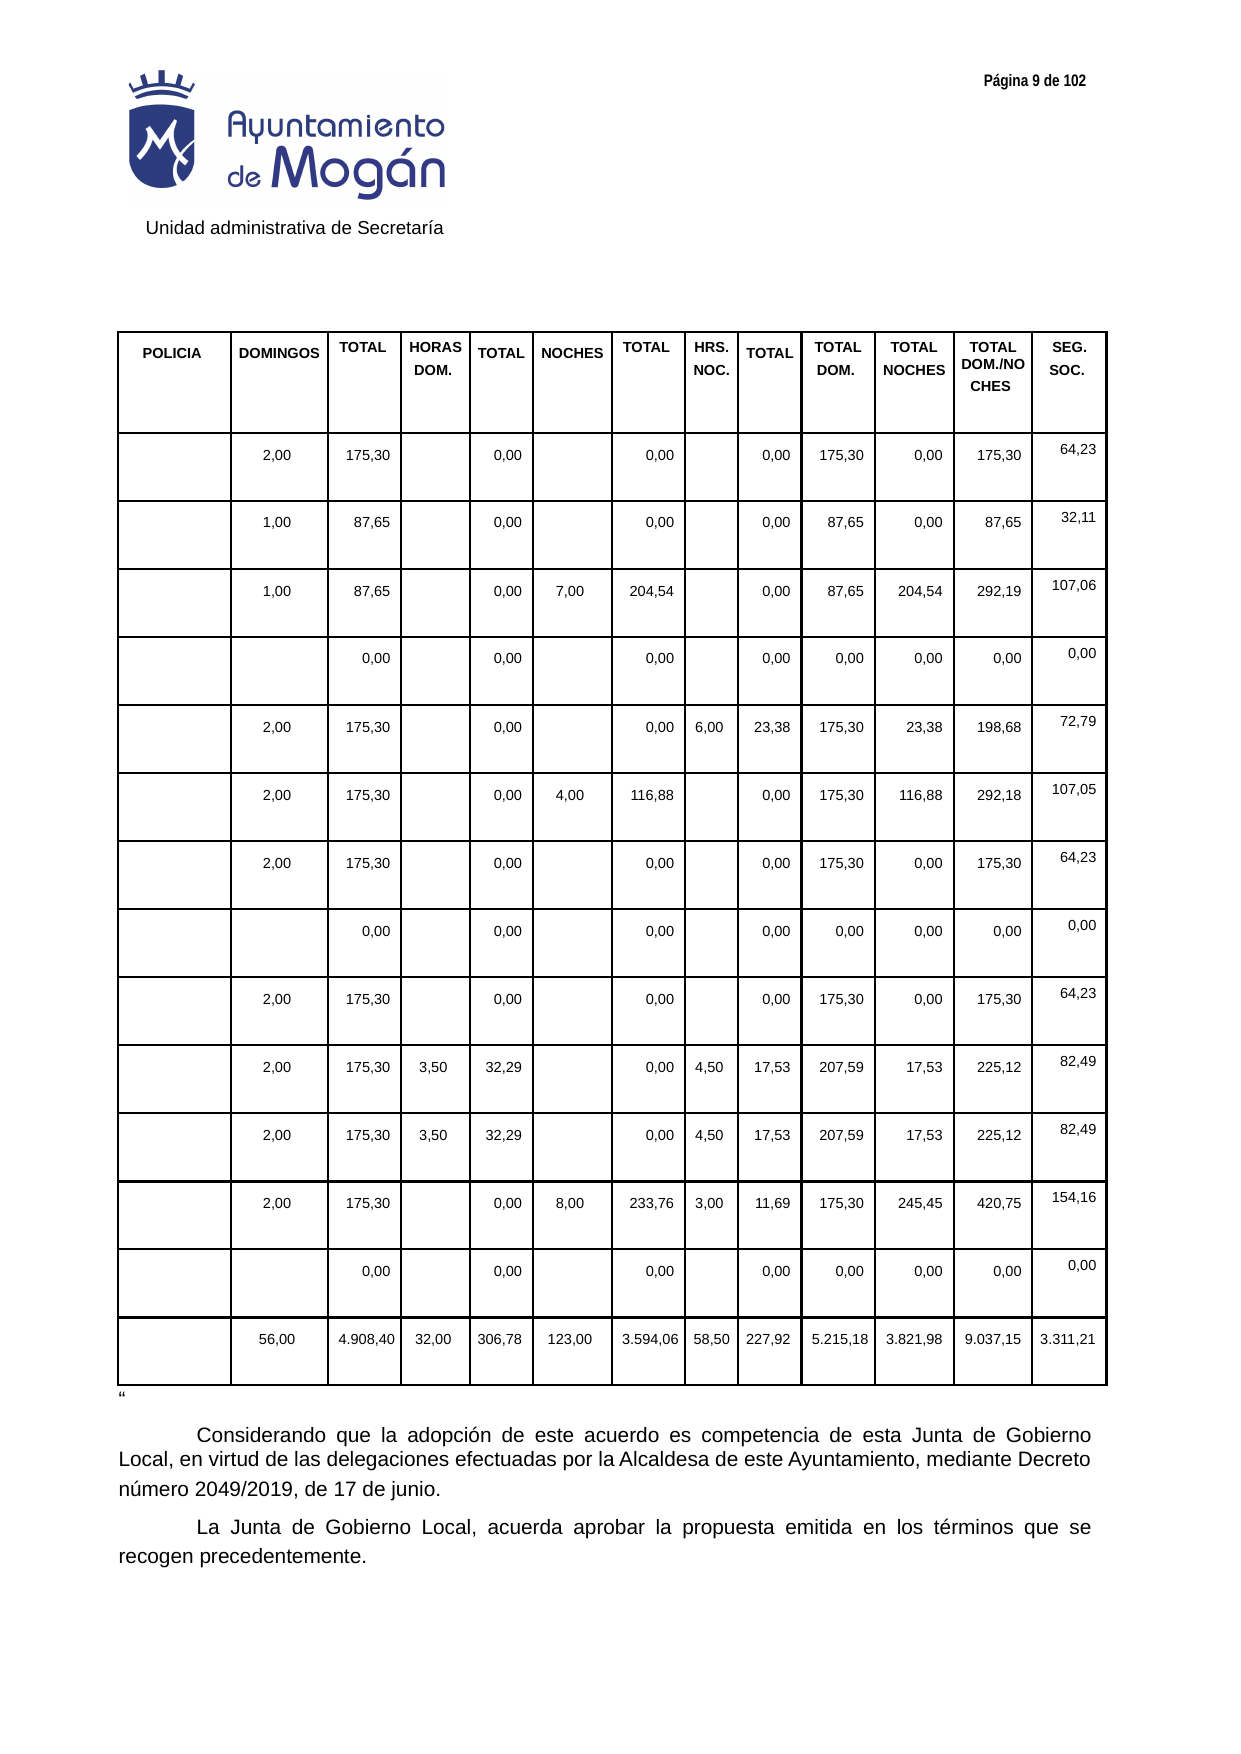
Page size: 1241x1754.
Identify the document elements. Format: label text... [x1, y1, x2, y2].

table_cell 0,00 [613, 434, 684, 500]
table_cell 0,00 [955, 910, 1031, 976]
table_cell 1,00 [232, 502, 327, 568]
table_cell 0,00 [471, 502, 532, 568]
table_cell 32,11 [1033, 502, 1105, 568]
table_cell 0,00 [471, 1250, 532, 1316]
table_cell 175,30 [955, 978, 1031, 1044]
table_cell 3,50 [402, 1114, 469, 1180]
table_cell 0,00 [613, 638, 684, 704]
table_cell [402, 842, 469, 908]
table_cell 4,50 [686, 1114, 737, 1180]
text “ [118, 1386, 1092, 1410]
table_header DOMINGOS [232, 333, 327, 432]
table_header TOTAL [613, 333, 684, 432]
table_cell 87,65 [329, 570, 400, 636]
table_cell 87,65 [329, 502, 400, 568]
table_cell 17,53 [739, 1114, 800, 1180]
table_cell [119, 1114, 230, 1180]
table_cell 116,88 [613, 774, 684, 840]
table_cell 3.821,98 [876, 1319, 953, 1384]
table_cell 32,00 [402, 1319, 469, 1384]
table_header TOTAL [329, 333, 400, 432]
table_cell 72,79 [1033, 706, 1105, 772]
table_cell 154,16 [1033, 1183, 1105, 1248]
table_cell 0,00 [739, 910, 800, 976]
table_cell 5.215,18 [803, 1319, 874, 1384]
table_cell 0,00 [955, 1250, 1031, 1316]
table_cell 32,29 [471, 1046, 532, 1112]
table_cell 0,00 [471, 1183, 532, 1248]
table_cell 87,65 [803, 570, 874, 636]
table_cell 8,00 [534, 1183, 611, 1248]
table_cell 175,30 [329, 1046, 400, 1112]
table_cell [534, 978, 611, 1044]
table_cell [232, 910, 327, 976]
table_cell 17,53 [876, 1114, 953, 1180]
table_cell [686, 842, 737, 908]
table_cell [686, 978, 737, 1044]
table_cell [402, 1183, 469, 1248]
table_cell 175,30 [329, 842, 400, 908]
table_cell 0,00 [739, 978, 800, 1044]
text La Junta de Gobierno Local, acuerda aprobar la propuesta emitida en los términos que se recogen precedentemente. [118, 1514, 1092, 1569]
table_cell [402, 774, 469, 840]
table_cell [534, 1250, 611, 1316]
table_cell 1,00 [232, 570, 327, 636]
table_cell 245,45 [876, 1183, 953, 1248]
table_cell 0,00 [613, 910, 684, 976]
table_cell 23,38 [739, 706, 800, 772]
table_cell [686, 774, 737, 840]
table_cell [534, 1114, 611, 1180]
table_cell [686, 434, 737, 500]
table_cell 7,00 [534, 570, 611, 636]
table_cell 0,00 [613, 978, 684, 1044]
table_cell 0,00 [876, 1250, 953, 1316]
table_cell 0,00 [1033, 1250, 1105, 1316]
table_cell 107,06 [1033, 570, 1105, 636]
table_cell 175,30 [329, 1183, 400, 1248]
table_cell 0,00 [329, 638, 400, 704]
table_cell [119, 638, 230, 704]
table_cell 0,00 [471, 910, 532, 976]
table_cell 0,00 [876, 638, 953, 704]
table_cell 198,68 [955, 706, 1031, 772]
table_header HRS. NOC. [686, 333, 737, 432]
table_header TOTAL NOCHES [876, 333, 953, 432]
table_cell 0,00 [739, 774, 800, 840]
table_header SEG. SOC. [1033, 333, 1105, 432]
table_cell [402, 638, 469, 704]
table_cell 116,88 [876, 774, 953, 840]
table_cell 0,00 [803, 638, 874, 704]
table_cell 32,29 [471, 1114, 532, 1180]
table_cell 2,00 [232, 978, 327, 1044]
table_cell 2,00 [232, 1046, 327, 1112]
table_cell [402, 910, 469, 976]
table_cell 0,00 [1033, 910, 1105, 976]
table_cell 2,00 [232, 706, 327, 772]
table_cell 204,54 [876, 570, 953, 636]
table_cell [232, 1250, 327, 1316]
table_header TOTAL DOM./NOCHES [955, 333, 1031, 432]
table_cell 0,00 [955, 638, 1031, 704]
table_cell [119, 1183, 230, 1248]
table_cell 0,00 [739, 570, 800, 636]
table_cell 0,00 [803, 1250, 874, 1316]
table_cell 0,00 [471, 570, 532, 636]
table_cell 56,00 [232, 1319, 327, 1384]
table_header HORAS DOM. [402, 333, 469, 432]
table_cell [402, 570, 469, 636]
table_cell 0,00 [876, 910, 953, 976]
table_cell [402, 978, 469, 1044]
table_cell [534, 842, 611, 908]
table_cell 292,18 [955, 774, 1031, 840]
table_cell 175,30 [803, 706, 874, 772]
table_cell [534, 706, 611, 772]
text Considerando que la adopción de este acuerdo es competencia de esta Junta de Gobierno Local, en virtud de las delegaciones efectuadas por la Alcaldesa de este Ayuntamiento, mediante Decreto número 2049/2019, de 17 de junio. [118, 1423, 1092, 1502]
table_cell 0,00 [329, 910, 400, 976]
table_cell [534, 638, 611, 704]
table_cell 0,00 [613, 842, 684, 908]
table_cell 2,00 [232, 774, 327, 840]
table_header TOTAL DOM. [803, 333, 874, 432]
table_cell 0,00 [613, 706, 684, 772]
table_cell 175,30 [329, 706, 400, 772]
table_cell 0,00 [613, 502, 684, 568]
table_cell 227,92 [739, 1319, 800, 1384]
table_cell [119, 1319, 230, 1384]
table_cell 0,00 [471, 842, 532, 908]
table_cell 87,65 [803, 502, 874, 568]
table_cell 23,38 [876, 706, 953, 772]
table_cell 4,50 [686, 1046, 737, 1112]
table_cell [119, 1046, 230, 1112]
table_cell 204,54 [613, 570, 684, 636]
table_cell 0,00 [739, 1250, 800, 1316]
table_cell 0,00 [471, 434, 532, 500]
table_cell 207,59 [803, 1114, 874, 1180]
table_cell 225,12 [955, 1046, 1031, 1112]
table_cell 0,00 [471, 706, 532, 772]
table_cell [534, 502, 611, 568]
table_cell [686, 910, 737, 976]
table_cell 0,00 [739, 434, 800, 500]
table_cell 0,00 [803, 910, 874, 976]
table_cell [119, 706, 230, 772]
table_cell [686, 570, 737, 636]
table_cell 175,30 [329, 434, 400, 500]
table_cell 0,00 [471, 638, 532, 704]
table_cell 233,76 [613, 1183, 684, 1248]
table_cell 6,00 [686, 706, 737, 772]
table_cell 4,00 [534, 774, 611, 840]
table_cell 175,30 [803, 1183, 874, 1248]
table_cell 175,30 [803, 978, 874, 1044]
table_cell [534, 910, 611, 976]
table_cell 0,00 [739, 842, 800, 908]
table_cell [119, 1250, 230, 1316]
table_cell 175,30 [803, 434, 874, 500]
table_cell 0,00 [876, 978, 953, 1044]
table_cell [119, 434, 230, 500]
table_cell 0,00 [471, 978, 532, 1044]
table_cell [119, 842, 230, 908]
table_cell 123,00 [534, 1319, 611, 1384]
table_cell 0,00 [613, 1114, 684, 1180]
table_cell 175,30 [329, 978, 400, 1044]
table_cell 2,00 [232, 842, 327, 908]
table_cell 0,00 [329, 1250, 400, 1316]
table_cell 17,53 [876, 1046, 953, 1112]
table_cell 82,49 [1033, 1114, 1105, 1180]
table_cell 82,49 [1033, 1046, 1105, 1112]
table_cell 306,78 [471, 1319, 532, 1384]
table_cell [686, 1250, 737, 1316]
table_cell [534, 434, 611, 500]
table_cell [119, 910, 230, 976]
table_cell 0,00 [739, 638, 800, 704]
table_cell 0,00 [876, 842, 953, 908]
table_cell [534, 1046, 611, 1112]
table_cell 175,30 [955, 434, 1031, 500]
table_cell [686, 638, 737, 704]
table_cell [402, 706, 469, 772]
table_cell 3.594,06 [613, 1319, 684, 1384]
table_cell 207,59 [803, 1046, 874, 1112]
table_cell 9.037,15 [955, 1319, 1031, 1384]
table_cell 64,23 [1033, 978, 1105, 1044]
table_cell 0,00 [613, 1046, 684, 1112]
table_cell 175,30 [329, 774, 400, 840]
table_cell 175,30 [329, 1114, 400, 1180]
table_cell 175,30 [955, 842, 1031, 908]
table_cell 3,00 [686, 1183, 737, 1248]
table_cell 64,23 [1033, 434, 1105, 500]
table_cell [402, 1250, 469, 1316]
table_cell 4.908,40 [329, 1319, 400, 1384]
table_cell 0,00 [1033, 638, 1105, 704]
table_cell 3,50 [402, 1046, 469, 1112]
table_cell [686, 502, 737, 568]
table_cell 0,00 [876, 434, 953, 500]
table_cell 0,00 [613, 1250, 684, 1316]
table_cell 420,75 [955, 1183, 1031, 1248]
table_cell 107,05 [1033, 774, 1105, 840]
table_cell [119, 774, 230, 840]
table_cell [119, 570, 230, 636]
table_cell 175,30 [803, 774, 874, 840]
table_header TOTAL [739, 333, 800, 432]
table_cell 225,12 [955, 1114, 1031, 1180]
table_cell 0,00 [739, 502, 800, 568]
table_cell 3.311,21 [1033, 1319, 1105, 1384]
table_cell 0,00 [471, 774, 532, 840]
table_header NOCHES [534, 333, 611, 432]
table_cell 0,00 [876, 502, 953, 568]
table_cell 292,19 [955, 570, 1031, 636]
table_cell [119, 502, 230, 568]
table_cell [402, 502, 469, 568]
table_cell [402, 434, 469, 500]
table_cell [232, 638, 327, 704]
table_cell 87,65 [955, 502, 1031, 568]
table_cell 2,00 [232, 434, 327, 500]
table_cell 64,23 [1033, 842, 1105, 908]
table_cell 175,30 [803, 842, 874, 908]
table_header TOTAL [471, 333, 532, 432]
table_cell 58,50 [686, 1319, 737, 1384]
table_cell [119, 978, 230, 1044]
table_cell 2,00 [232, 1114, 327, 1180]
table_header POLICIA [119, 333, 230, 432]
table_cell 17,53 [739, 1046, 800, 1112]
table_cell 2,00 [232, 1183, 327, 1248]
table_cell 11,69 [739, 1183, 800, 1248]
picture [128, 70, 445, 206]
